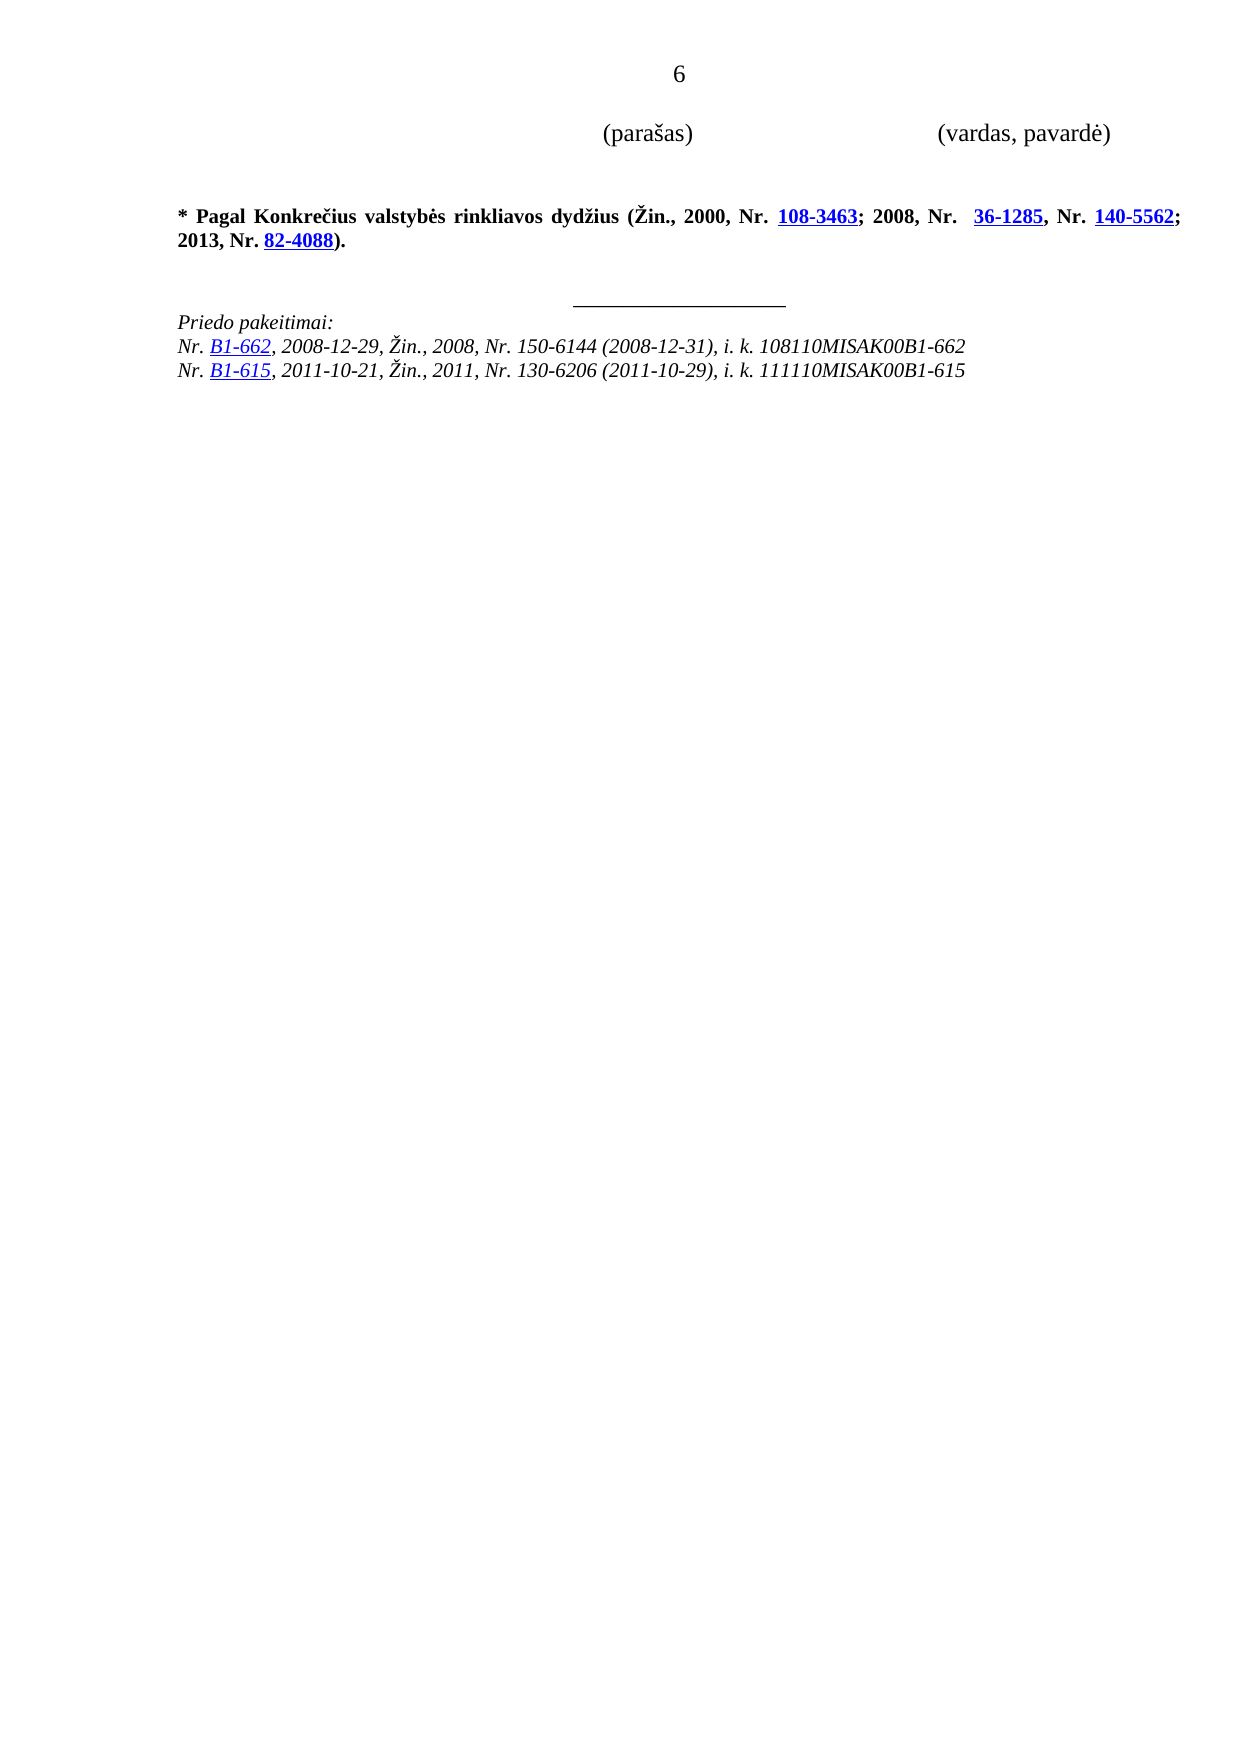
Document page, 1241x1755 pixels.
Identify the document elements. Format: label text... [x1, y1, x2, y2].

table_header (parašas) [490, 118, 805, 147]
text * Pagal Konkrečius valstybės rinkliavos dydžius (Žin., 2000, Nr. 108-3463; 2008, Nr. 36-1285, Nr. 140-5562; 2013, Nr. 82-4088). [177, 204, 1181, 252]
text Nr. B1-662, 2008-12-29, Žin., 2008, Nr. 150-6144 (2008-12-31), i. k. 108110MISAK00B1-662 [177, 334, 1181, 358]
text Nr. B1-615, 2011-10-21, Žin., 2011, Nr. 130-6206 (2011-10-29), i. k. 111110MISAK00B1-615 [177, 358, 1181, 382]
text _________________ [177, 281, 1181, 310]
table_header (vardas, pavardė) [805, 118, 1122, 147]
text Priedo pakeitimai: [177, 310, 1181, 334]
table_header [177, 118, 490, 147]
